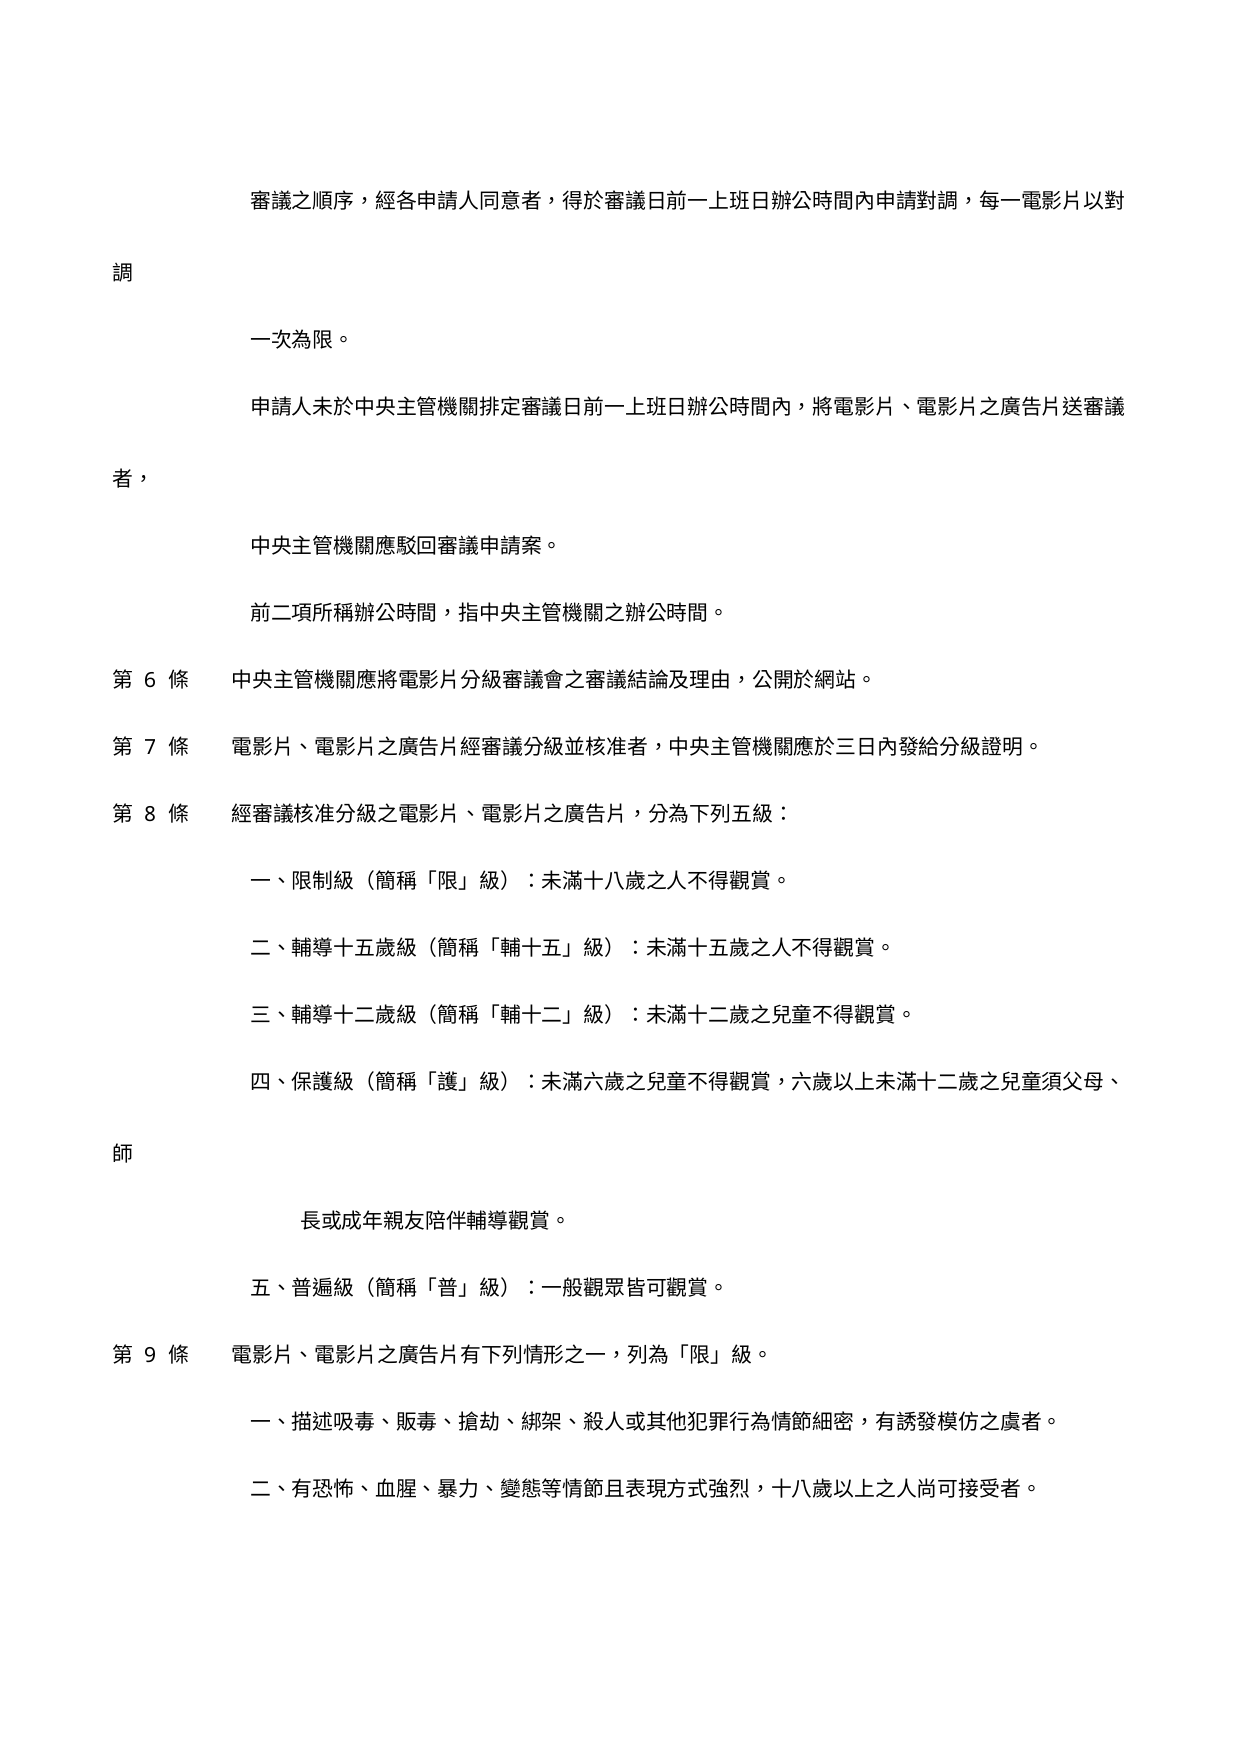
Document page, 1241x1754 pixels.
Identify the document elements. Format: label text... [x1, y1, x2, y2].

text 四、保護級（簡稱「護」級）：未滿六歲之兒童不得觀賞，六歲以上未滿十二歲之兒童須父母、師 [112, 1039, 1128, 1173]
text 第 8 條 經審議核准分級之電影片、電影片之廣告片，分為下列五級： [112, 771, 1128, 833]
text 三、輔導十二歲級（簡稱「輔十二」級）：未滿十二歲之兒童不得觀賞。 [112, 972, 1128, 1034]
text 前二項所稱辦公時間，指中央主管機關之辦公時間。 [112, 570, 1128, 632]
text 二、輔導十五歲級（簡稱「輔十五」級）：未滿十五歲之人不得觀賞。 [112, 905, 1128, 967]
text 審議之順序，經各申請人同意者，得於審議日前一上班日辦公時間內申請對調，每一電影片以對調 [112, 158, 1128, 293]
text 第 6 條 中央主管機關應將電影片分級審議會之審議結論及理由，公開於網站。 [112, 637, 1128, 699]
text 第 7 條 電影片、電影片之廣告片經審議分級並核准者，中央主管機關應於三日內發給分級證明。 [112, 704, 1128, 766]
text 長或成年親友陪伴輔導觀賞。 [112, 1178, 1128, 1240]
text 第 9 條 電影片、電影片之廣告片有下列情形之一，列為「限」級。 [112, 1312, 1128, 1374]
text 一、描述吸毒、販毒、搶劫、綁架、殺人或其他犯罪行為情節細密，有誘發模仿之虞者。 [112, 1378, 1128, 1441]
text 中央主管機關應駁回審議申請案。 [112, 503, 1128, 565]
text 一、限制級（簡稱「限」級）：未滿十八歲之人不得觀賞。 [112, 838, 1128, 900]
text 一次為限。 [112, 297, 1128, 359]
text 五、普遍級（簡稱「普」級）：一般觀眾皆可觀賞。 [112, 1244, 1128, 1307]
text 二、有恐怖、血腥、暴力、變態等情節且表現方式強烈，十八歲以上之人尚可接受者。 [112, 1446, 1128, 1508]
text 申請人未於中央主管機關排定審議日前一上班日辦公時間內，將電影片、電影片之廣告片送審議者， [112, 364, 1128, 498]
